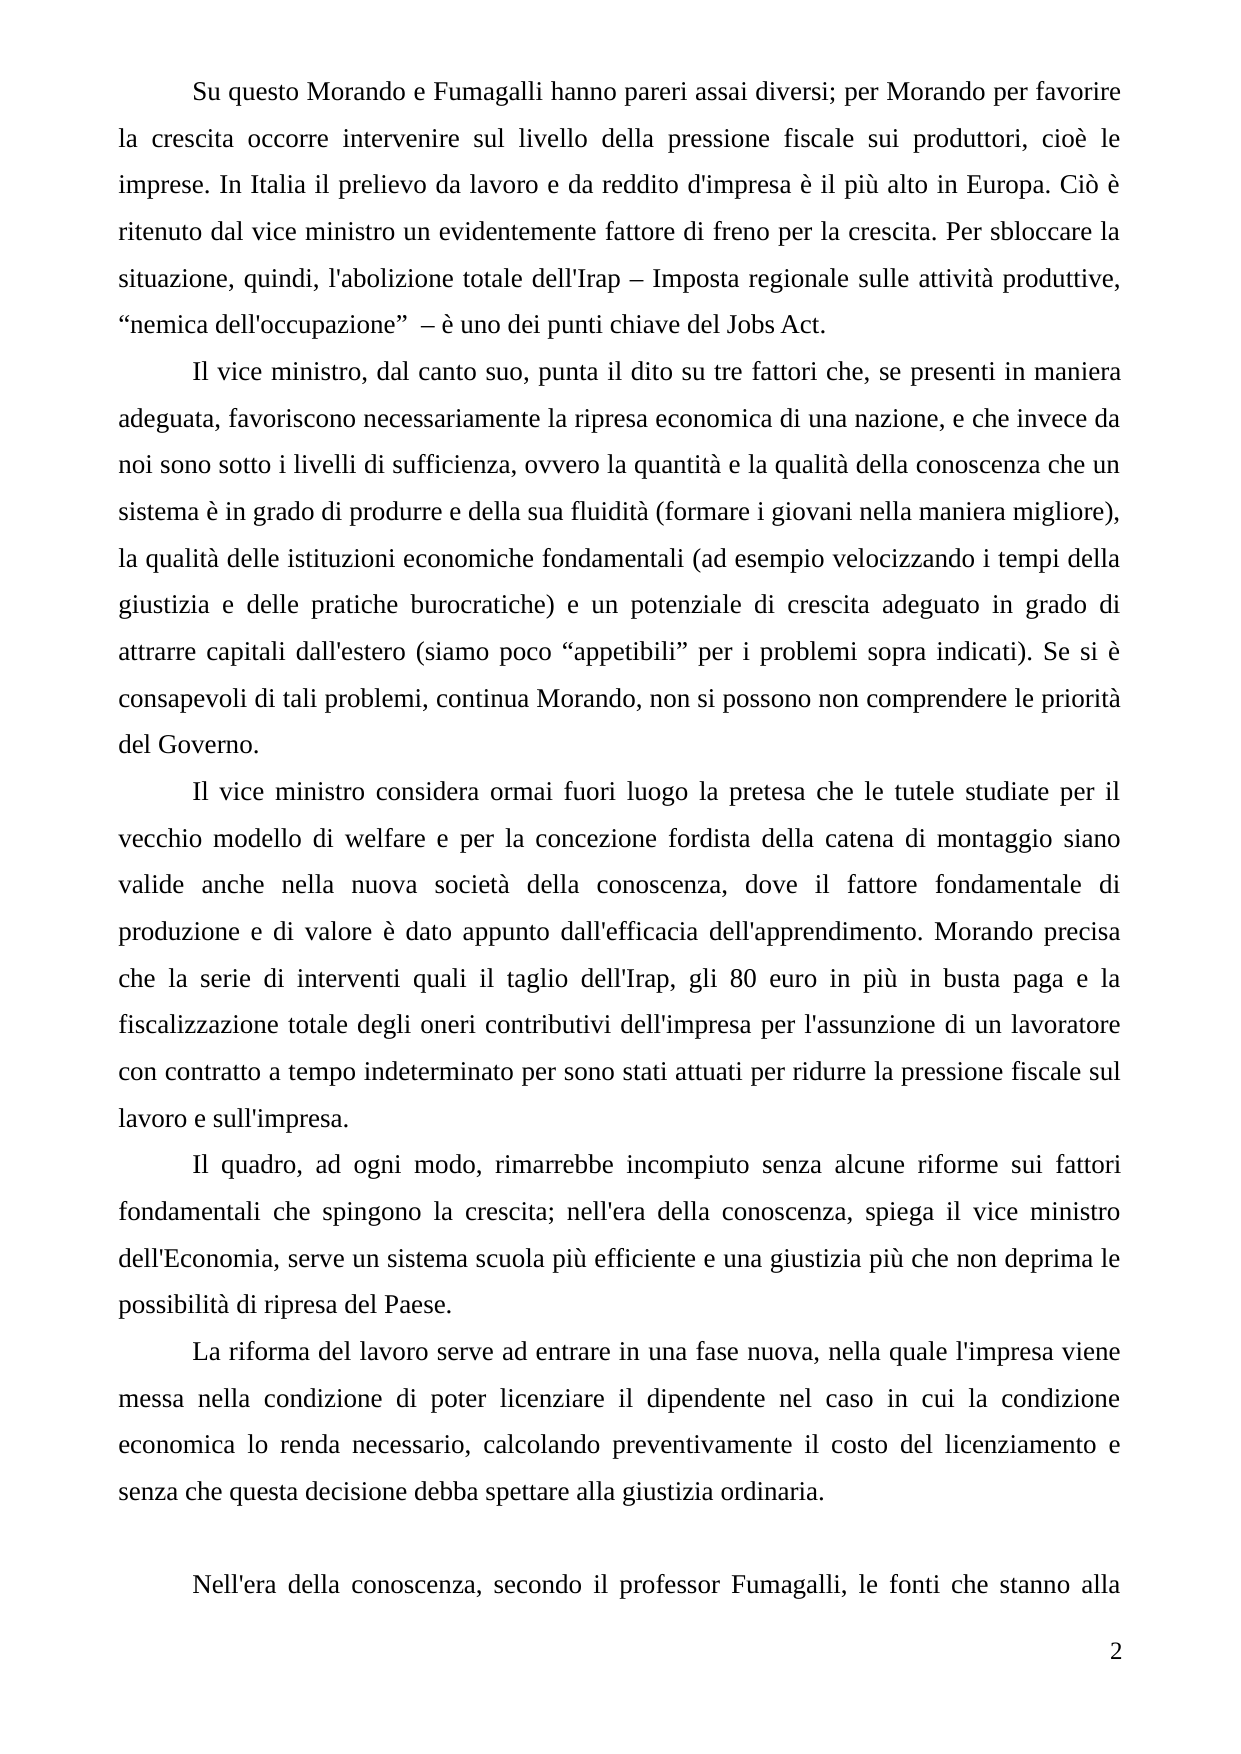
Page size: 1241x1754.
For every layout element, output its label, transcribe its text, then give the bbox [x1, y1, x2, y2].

text La riforma del lavoro serve ad entrare in una fase nuova, nella quale l'impresa viene messa nella condizione di poter licenziare il dipendente nel caso in cui la condizione economica lo renda necessario, calcolando preventivamente il costo del licenziamento e senza che questa decisione debba spettare alla giustizia ordinaria. [118, 1335, 1122, 1506]
text Il quadro, ad ogni modo, rimarrebbe incompiuto senza alcune riforme sui fattori fondamentali che spingono la crescita; nell'era della conoscenza, spiega il vice ministro dell'Economia, serve un sistema scuola più efficiente e una giustizia più che non deprima le possibilità di ripresa del Paese. [118, 1148, 1122, 1319]
text Su questo Morando e Fumagalli hanno pareri assai diversi; per Morando per favorire la crescita occorre intervenire sul livello della pressione fiscale sui produttori, cioè le imprese. In Italia il prelievo da lavoro e da reddito d'impresa è il più alto in Europa. Ciò è ritenuto dal vice ministro un evidentemente fattore di freno per la crescita. Per sbloccare la situazione, quindi, l'abolizione totale dell'Irap – Imposta regionale sulle attività produttive, “nemica dell'occupazione” – è uno dei punti chiave del Jobs Act. [118, 75, 1122, 339]
text Il vice ministro considera ormai fuori luogo la pretesa che le tutele studiate per il vecchio modello di welfare e per la concezione fordista della catena di montaggio siano valide anche nella nuova società della conoscenza, dove il fattore fondamentale di produzione e di valore è dato appunto dall'efficacia dell'apprendimento. Morando precisa che la serie di interventi quali il taglio dell'Irap, gli 80 euro in più in busta paga e la fiscalizzazione totale degli oneri contributivi dell'impresa per l'assunzione di un lavoratore con contratto a tempo indeterminato per sono stati attuati per ridurre la pressione fiscale sul lavoro e sull'impresa. [118, 775, 1122, 1133]
text Il vice ministro, dal canto suo, punta il dito su tre fattori che, se presenti in maniera adeguata, favoriscono necessariamente la ripresa economica di una nazione, e che invece da noi sono sotto i livelli di sufficienza, ovvero la quantità e la qualità della conoscenza che un sistema è in grado di produrre e della sua fluidità (formare i giovani nella maniera migliore), la qualità delle istituzioni economiche fondamentali (ad esempio velocizzando i tempi della giustizia e delle pratiche burocratiche) e un potenziale di crescita adeguato in grado di attrarre capitali dall'estero (siamo poco “appetibili” per i problemi sopra indicati). Se si è consapevoli di tali problemi, continua Morando, non si possono non comprendere le priorità del Governo. [118, 355, 1122, 759]
text Nell'era della conoscenza, secondo il professor Fumagalli, le fonti che stanno alla [118, 1568, 1122, 1599]
